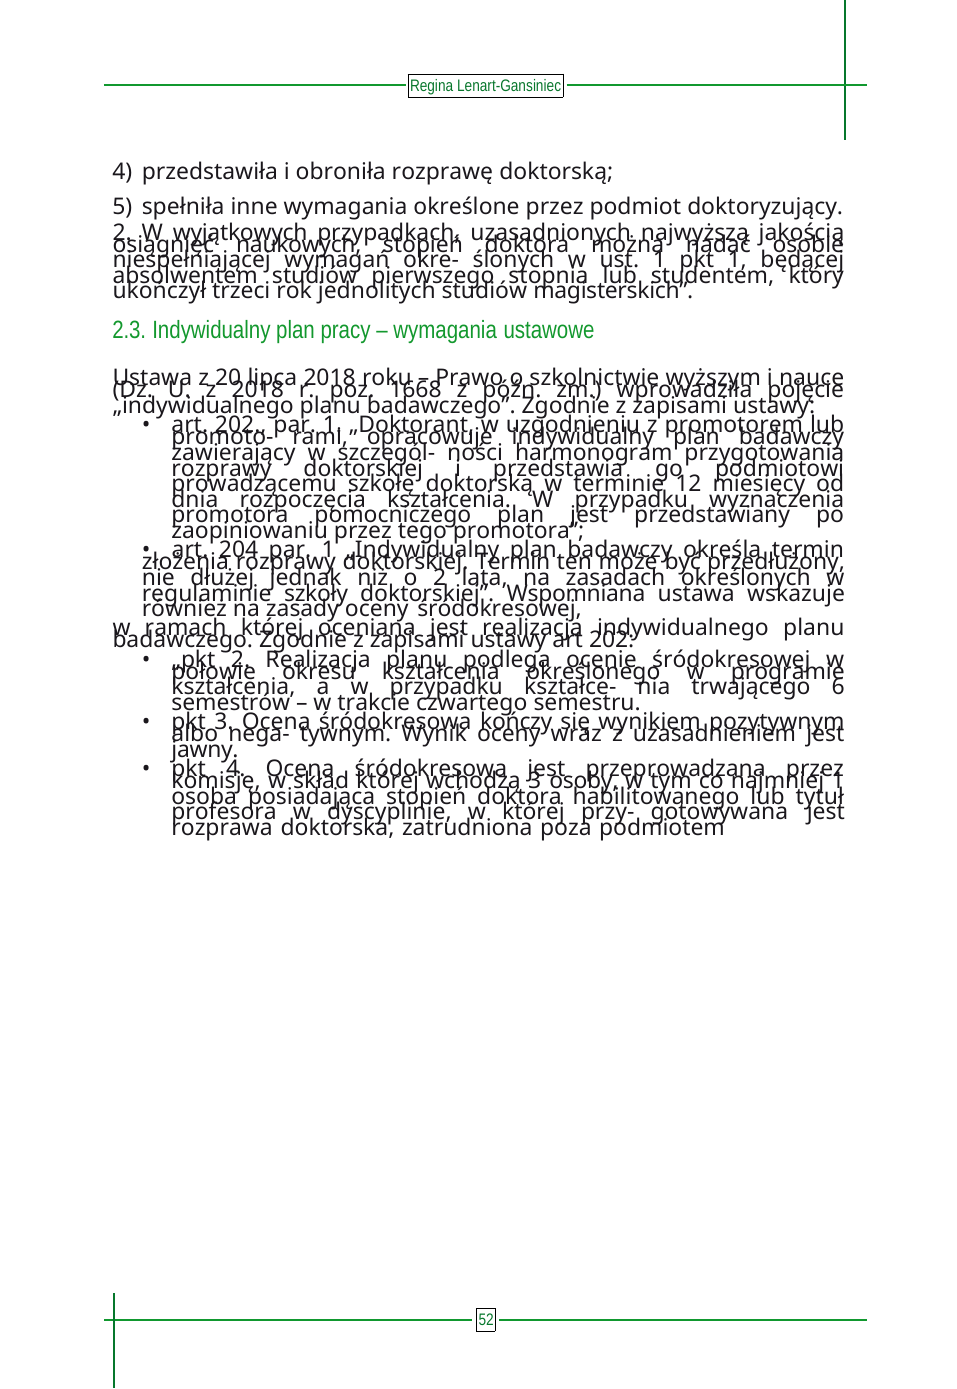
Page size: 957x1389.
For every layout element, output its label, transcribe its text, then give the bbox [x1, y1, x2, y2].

list spełniła inne wymagania określone przez podmiot doktoryzujący. [112, 188, 857, 221]
text w ramach której oceniana jest realizacja indywidualnego planu badawczego. Zgodnie z zapisami ustawy art 202: [277, 623, 845, 654]
text 2. W wyjątkowych przypadkach, uzasadnionych najwyższą jakością osiągnięć naukowych, stopień doktora można nadać osobie niespełniającej wymagań okre- ślonych w ust. 1 pkt 1, będącej absolwentem studiów pierwszego stopnia lub studentem, który ukończył trzeci rok jednolitych studiów magisterskich”. [112, 227, 845, 306]
list pkt 4. Ocena śródokresowa jest przeprowadzana przez komisję, w skład której wchodzą 3 osoby, w tym co najmniej 1 osoba posiadająca stopień doktora habilitowanego lub tytuł profesora w dyscyplinie, w której przy- gotowywana jest rozprawa doktorska, zatrudniona poza podmiotem [142, 764, 845, 842]
text Ustawa z 20 lipca 2018 roku – Prawo o szkolnictwie wyższym i nauce (Dz. U. z 2018 r. poz. 1668 z późn. zm.) wprowadziła pojęcie „indywidualnego planu badawczego”. Zgodnie z zapisami ustawy: [112, 373, 845, 420]
list przedstawiła i obroniła rozprawę doktorską; [112, 146, 857, 188]
text w ramach której oceniana jest realizacja indywidualnego planu badawczego. Zgodnie z zapisami ustawy art 202: [112, 623, 282, 654]
list art. 202., par. 1. „Doktorant, w uzgodnieniu z promotorem lub promoto- rami, opracowuje indywidualny plan badawczy zawierający w szczegól- ności harmonogram przygotowania rozprawy doktorskiej i przedstawia go podmiotowi prowadzącemu szkołę doktorską w terminie 12 miesięcy od dnia rozpoczęcia kształcenia. W przypadku wyznaczenia promotora pomocniczego plan jest przedstawiany po zaopiniowaniu przez tego promotora”; [142, 420, 845, 545]
list „pkt 2. Realizacja planu podlega ocenie śródokresowej w połowie okresu kształcenia określonego w programie kształcenia, a w przypadku kształce- nia trwającego 6 semestrów – w trakcie czwartego semestru. [142, 654, 845, 717]
list art. 204 par. 1 „Indywidualny plan badawczy określa termin złożenia rozprawy doktorskiej. Termin ten może być przedłużony, nie dłużej jednak niż o 2 lata, na zasadach określonych w regulaminie szkoły doktorskiej”. Wspomniana ustawa wskazuje również na zasady oceny śródokresowej, [142, 545, 845, 623]
list pkt 3. Ocena śródokresowa kończy się wynikiem pozytywnym albo nega- tywnym. Wynik oceny wraz z uzasadnieniem jest jawny. [142, 717, 845, 764]
subtitle Indywidualny plan pracy – wymagania ustawowe [112, 321, 857, 342]
